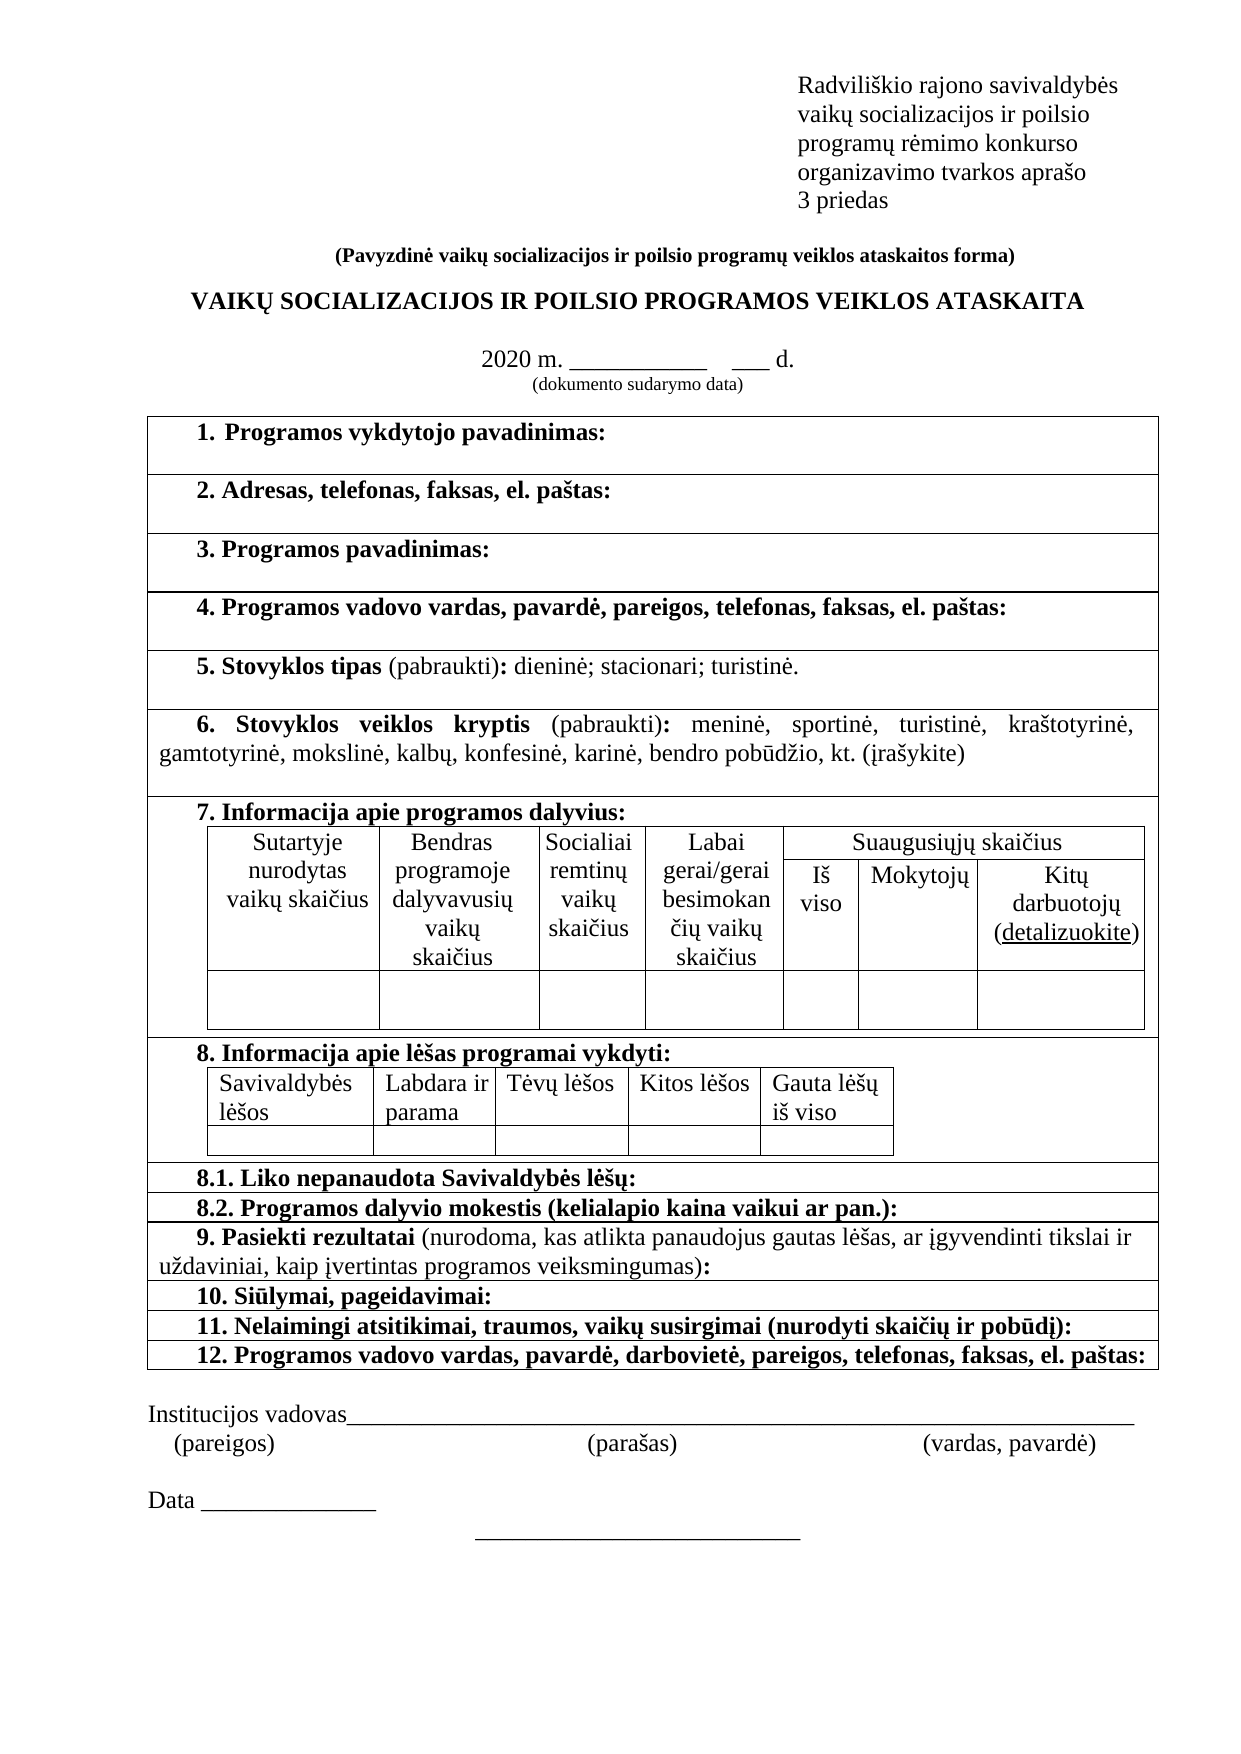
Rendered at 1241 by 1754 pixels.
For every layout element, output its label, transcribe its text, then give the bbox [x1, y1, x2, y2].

table_cell 8. Informacija apie lėšas programai vykdyti: [148, 1038, 1158, 1162]
text Data ______________ [148, 1485, 1237, 1514]
table_cell 12. Programos vadovo vardas, pavardė, darbovietė, pareigos, telefonas, faksas, el. paštas: [148, 1341, 1158, 1369]
text Radviliškio rajono savivaldybės [797, 71, 1128, 99]
table_cell [761, 1126, 893, 1155]
table_header 1. Programos vykdytojo pavadinimas: [148, 417, 1158, 474]
table_header Gauta lėšų iš viso [761, 1068, 893, 1125]
table_header Kitos lėšos [629, 1068, 760, 1125]
table_cell [629, 1126, 760, 1155]
text vaikų SOCIALIZACIJOS IR poilsio programos veiklos ataskaita [148, 286, 1128, 315]
table_header Bendras programoje dalyvavusių vaikų skaičius [380, 827, 539, 970]
text (pareigos) (parašas) (vardas, pavardė) [148, 1428, 1237, 1457]
table_header Labai gerai/gerai besimokančių vaikų skaičius [646, 827, 783, 970]
table_cell 3. Programos pavadinimas: [148, 534, 1158, 591]
text programų rėmimo konkurso [797, 128, 1128, 157]
table_header Savivaldybės lėšos [208, 1068, 373, 1125]
table_cell 5. Stovyklos tipas (pabraukti): dieninė; stacionari; turistinė. [148, 651, 1158, 708]
table_cell 6. Stovyklos veiklos kryptis (pabraukti): meninė, sportinė, turistinė, kraštotyrinė, gamtotyrinė, mokslinė, kalbų, konfesinė, karinė, bendro pobūdžio, kt. (įrašykite) [148, 710, 1158, 796]
text __________________________ [148, 1514, 1128, 1543]
table_cell 10. Siūlymai, pageidavimai: [148, 1281, 1158, 1310]
table_cell [859, 971, 977, 1029]
table_cell Mokytojų [859, 860, 977, 970]
text 3 priedas [797, 186, 1128, 214]
text vaikų socializacijos ir poilsio [797, 99, 1128, 128]
table_cell [208, 1126, 373, 1155]
text organizavimo tvarkos aprašo [797, 157, 1128, 186]
table_cell [380, 971, 539, 1029]
table_header Labdara ir parama [374, 1068, 495, 1125]
table_cell [978, 971, 1144, 1029]
table_header Sutartyje nurodytas vaikų skaičius [208, 827, 379, 970]
table_cell [374, 1126, 495, 1155]
text Institucijos vadovas_______________________________________________________________ [148, 1399, 1237, 1428]
text 2020 m. ___________ ___ d. [148, 344, 1128, 373]
table_cell 9. Pasiekti rezultatai (nurodoma, kas atlikta panaudojus gautas lėšas, ar įgyvendinti tikslai ir uždaviniai, kaip įvertintas programos veiksmingumas): [148, 1223, 1158, 1280]
table_header Tėvų lėšos [496, 1068, 628, 1125]
table_cell [784, 971, 858, 1029]
text (Pavyzdinė vaikų socializacijos ir poilsio programų veiklos ataskaitos forma) [148, 243, 1202, 267]
table_cell [540, 971, 645, 1029]
text (dokumento sudarymo data) [148, 373, 1128, 394]
table_header Suaugusiųjų skaičius [784, 827, 1144, 859]
table_cell 11. Nelaimingi atsitikimai, traumos, vaikų susirgimai (nurodyti skaičių ir pobūdį): [148, 1311, 1158, 1339]
table_cell 7. Informacija apie programos dalyvius: [148, 797, 1158, 1037]
table_header Socialiai remtinų vaikų skaičius [540, 827, 645, 970]
table_cell 2. Adresas, telefonas, faksas, el. paštas: [148, 475, 1158, 533]
table_cell 8.2. Programos dalyvio mokestis (kelialapio kaina vaikui ar pan.): [148, 1193, 1158, 1221]
table_cell [646, 971, 783, 1029]
table_cell 4. Programos vadovo vardas, pavardė, pareigos, telefonas, faksas, el. paštas: [148, 593, 1158, 650]
table_cell 8.1. Liko nepanaudota Savivaldybės lėšų: [148, 1163, 1158, 1192]
table_cell Iš viso [784, 860, 858, 970]
table_cell [208, 971, 379, 1029]
table_cell [496, 1126, 628, 1155]
table_cell Kitų darbuotojų (detalizuokite) [978, 860, 1144, 970]
